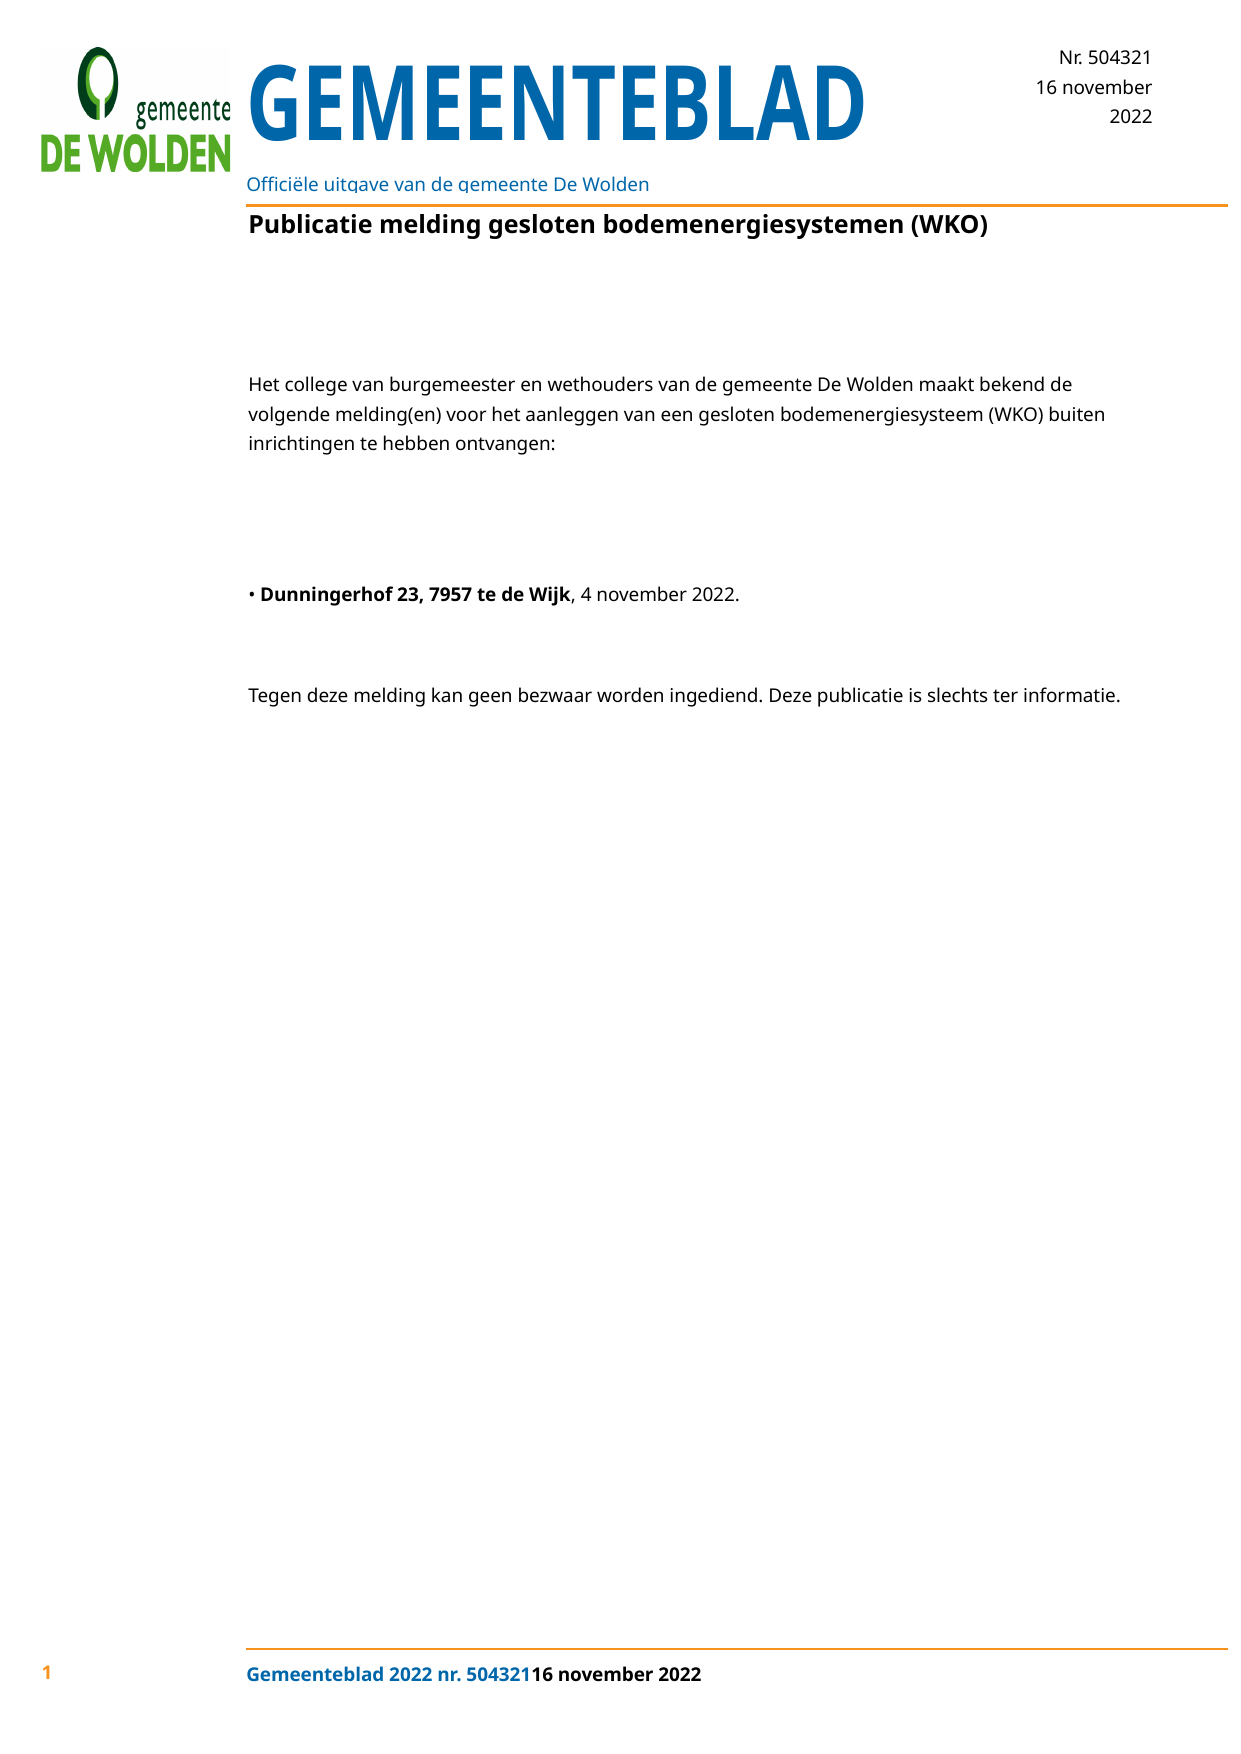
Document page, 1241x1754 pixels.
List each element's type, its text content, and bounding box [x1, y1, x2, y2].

text • Dunningerhof 23, 7957 te de Wijk, 4 november 2022. [248, 582, 1152, 607]
picture [41, 47, 231, 172]
text Tegen deze melding kan geen bezwaar worden ingediend. Deze publicatie is slechts ter informatie. [248, 682, 1152, 708]
text Het college van burgemeester en wethouders van de gemeente De Wolden maakt bekend de volgende melding(en) voor het aanleggen van een gesloten bodemenergiesysteem (WKO) buiten inrichtingen te hebben ontvangen: [248, 371, 1152, 456]
text Publicatie melding gesloten bodemenergiesystemen (WKO) [248, 207, 1152, 241]
